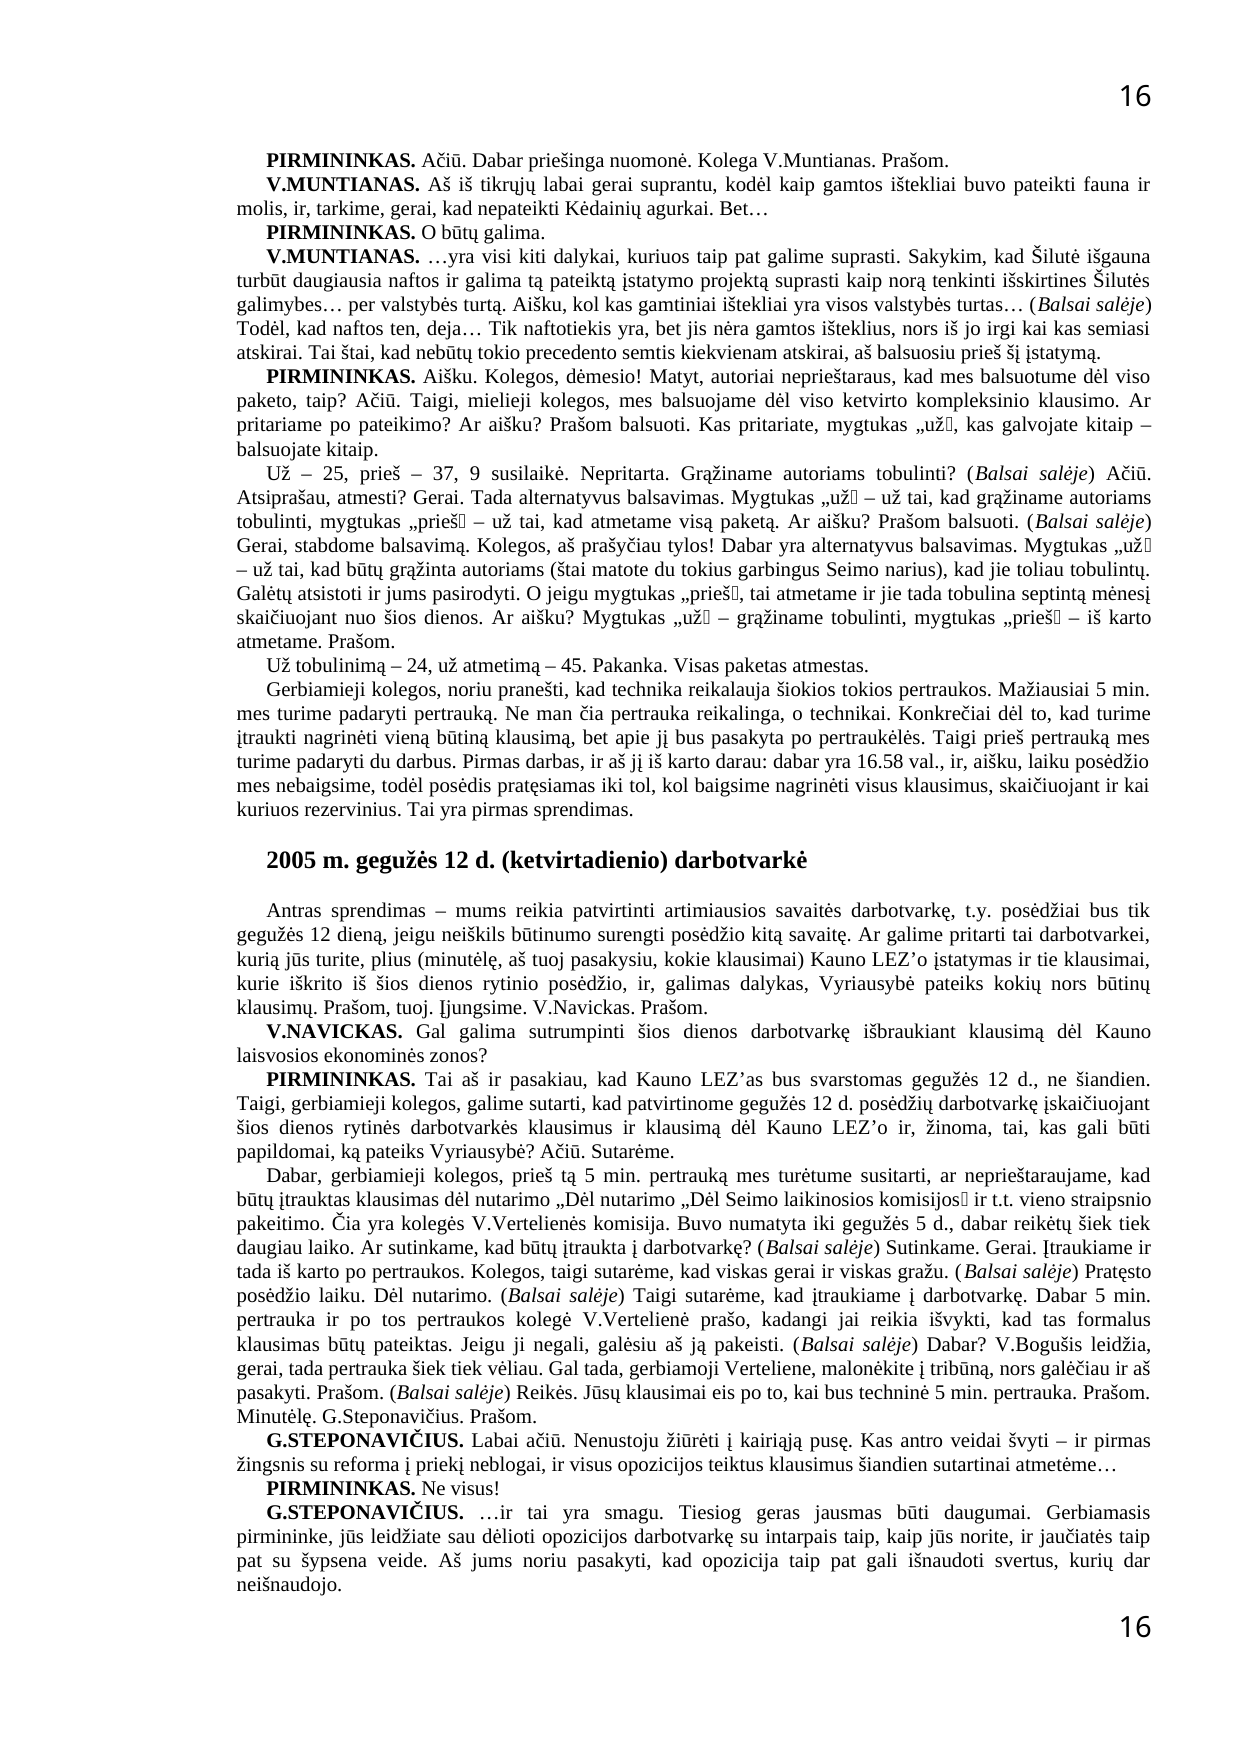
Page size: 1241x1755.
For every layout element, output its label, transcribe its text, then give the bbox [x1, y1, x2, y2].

text V.NAVICKAS. Gal galima sutrumpinti šios dienos darbotvarkę išbraukiant klausimą dėl Kauno laisvosios ekonominės zonos? [236, 1019, 1152, 1067]
text Antras sprendimas – mums reikia patvirtinti artimiausios savaitės darbotvarkę, t.y. posėdžiai bus tik gegužės 12 dieną, jeigu neiškils būtinumo surengti posėdžio kitą savaitę. Ar galime pritarti tai darbotvarkei, kurią jūs turite, plius (minutėlę, aš tuoj pasakysiu, kokie klausimai) Kauno LEZ’o įstatymas ir tie klausimai, kurie iškrito iš šios dienos rytinio posėdžio, ir, galimas dalykas, Vyriausybė pateiks kokių nors būtinų klausimų. Prašom, tuoj. Įjungsime. V.Navickas. Prašom. [236, 898, 1152, 1019]
text Dabar, gerbiamieji kolegos, prieš tą 5 min. pertrauką mes turėtume susitarti, ar neprieštaraujame, kad būtų įtrauktas klausimas dėl nutarimo „Dėl nutarimo „Dėl Seimo laikinosios komisijos ir t.t. vieno straipsnio pakeitimo. Čia yra kolegės V.Vertelienės komisija. Buvo numatyta iki gegužės 5 d., dabar reikėtų šiek tiek daugiau laiko. Ar sutinkame, kad būtų įtraukta į darbotvarkę? (Balsai salėje) Sutinkame. Gerai. Įtraukiame ir tada iš karto po pertraukos. Kolegos, taigi sutarėme, kad viskas gerai ir viskas gražu. (Balsai salėje) Pratęsto posėdžio laiku. Dėl nutarimo. (Balsai salėje) Taigi sutarėme, kad įtraukiame į darbotvarkę. Dabar 5 min. pertrauka ir po tos pertraukos kolegė V.Vertelienė prašo, kadangi jai reikia išvykti, kad tas formalus klausimas būtų pateiktas. Jeigu ji negali, galėsiu aš ją pakeisti. (Balsai salėje) Dabar? V.Bogušis leidžia, gerai, tada pertrauka šiek tiek vėliau. Gal tada, gerbiamoji Verteliene, malonėkite į tribūną, nors galėčiau ir aš pasakyti. Prašom. (Balsai salėje) Reikės. Jūsų klausimai eis po to, kai bus techninė 5 min. pertrauka. Prašom. Minutėlę. G.Steponavičius. Prašom. [236, 1163, 1152, 1428]
text PIRMININKAS. Ne visus! [236, 1476, 1152, 1500]
text G.STEPONAVIČIUS. Labai ačiū. Nenustoju žiūrėti į kairiąją pusę. Kas antro veidai švyti – ir pirmas žingsnis su reforma į priekį neblogai, ir visus opozicijos teiktus klausimus šiandien sutartinai atmetėme… [236, 1428, 1152, 1476]
text PIRMININKAS. Ačiū. Dabar priešinga nuomonė. Kolega V.Muntianas. Prašom. [236, 148, 1152, 172]
text G.STEPONAVIČIUS. …ir tai yra smagu. Tiesiog geras jausmas būti daugumai. Gerbiamasis pirmininke, jūs leidžiate sau dėlioti opozicijos darbotvarkę su intarpais taip, kaip jūs norite, ir jaučiatės taip pat su šypsena veide. Aš jums noriu pasakyti, kad opozicija taip pat gali išnaudoti svertus, kurių dar neišnaudojo. [236, 1500, 1152, 1596]
text Už – 25, prieš – 37, 9 susilaikė. Nepritarta. Grąžiname autoriams tobulinti? (Balsai salėje) Ačiū. Atsiprašau, atmesti? Gerai. Tada alternatyvus balsavimas. Mygtukas „už – už tai, kad grąžiname autoriams tobulinti, mygtukas „prieš – už tai, kad atmetame visą paketą. Ar aišku? Prašom balsuoti. (Balsai salėje) Gerai, stabdome balsavimą. Kolegos, aš prašyčiau tylos! Dabar yra alternatyvus balsavimas. Mygtukas „už – už tai, kad būtų grąžinta autoriams (štai matote du tokius garbingus Seimo narius), kad jie toliau tobulintų. Galėtų atsistoti ir jums pasirodyti. O jeigu mygtukas „prieš, tai atmetame ir jie tada tobulina septintą mėnesį skaičiuojant nuo šios dienos. Ar aišku? Mygtukas „už – grąžiname tobulinti, mygtukas „prieš – iš karto atmetame. Prašom. [236, 461, 1152, 653]
text Už tobulinimą – 24, už atmetimą – 45. Pakanka. Visas paketas atmestas. [236, 653, 1152, 677]
text Gerbiamieji kolegos, noriu pranešti, kad technika reikalauja šiokios tokios pertraukos. Mažiausiai 5 min. mes turime padaryti pertrauką. Ne man čia pertrauka reikalinga, o technikai. Konkrečiai dėl to, kad turime įtraukti nagrinėti vieną būtiną klausimą, bet apie jį bus pasakyta po pertraukėlės. Taigi prieš pertrauką mes turime padaryti du darbus. Pirmas darbas, ir aš jį iš karto darau: dabar yra 16.58 val., ir, aišku, laiku posėdžio mes nebaigsime, todėl posėdis pratęsiamas iki tol, kol baigsime nagrinėti visus klausimus, skaičiuojant ir kai kuriuos rezervinius. Tai yra pirmas sprendimas. [236, 677, 1152, 821]
text 2005 m. gegužės 12 d. (ketvirtadienio) darbotvarkė [236, 846, 1152, 874]
text PIRMININKAS. Tai aš ir pasakiau, kad Kauno LEZ’as bus svarstomas gegužės 12 d., ne šiandien. Taigi, gerbiamieji kolegos, galime sutarti, kad patvirtinome gegužės 12 d. posėdžių darbotvarkę įskaičiuojant šios dienos rytinės darbotvarkės klausimus ir klausimą dėl Kauno LEZ’o ir, žinoma, tai, kas gali būti papildomai, ką pateiks Vyriausybė? Ačiū. Sutarėme. [236, 1067, 1152, 1163]
text V.MUNTIANAS. …yra visi kiti dalykai, kuriuos taip pat galime suprasti. Sakykim, kad Šilutė išgauna turbūt daugiausia naftos ir galima tą pateiktą įstatymo projektą suprasti kaip norą tenkinti išskirtines Šilutės galimybes… per valstybės turtą. Aišku, kol kas gamtiniai ištekliai yra visos valstybės turtas… (Balsai salėje) Todėl, kad naftos ten, deja… Tik naftotiekis yra, bet jis nėra gamtos išteklius, nors iš jo irgi kai kas semiasi atskirai. Tai štai, kad nebūtų tokio precedento semtis kiekvienam atskirai, aš balsuosiu prieš šį įstatymą. [236, 244, 1152, 364]
text PIRMININKAS. O būtų galima. [236, 220, 1152, 244]
text V.MUNTIANAS. Aš iš tikrųjų labai gerai suprantu, kodėl kaip gamtos ištekliai buvo pateikti fauna ir molis, ir, tarkime, gerai, kad nepateikti Kėdainių agurkai. Bet… [236, 172, 1152, 220]
text PIRMININKAS. Aišku. Kolegos, dėmesio! Matyt, autoriai neprieštaraus, kad mes balsuotume dėl viso paketo, taip? Ačiū. Taigi, mielieji kolegos, mes balsuojame dėl viso ketvirto kompleksinio klausimo. Ar pritariame po pateikimo? Ar aišku? Prašom balsuoti. Kas pritariate, mygtukas „už, kas galvojate kitaip –balsuojate kitaip. [236, 364, 1152, 461]
